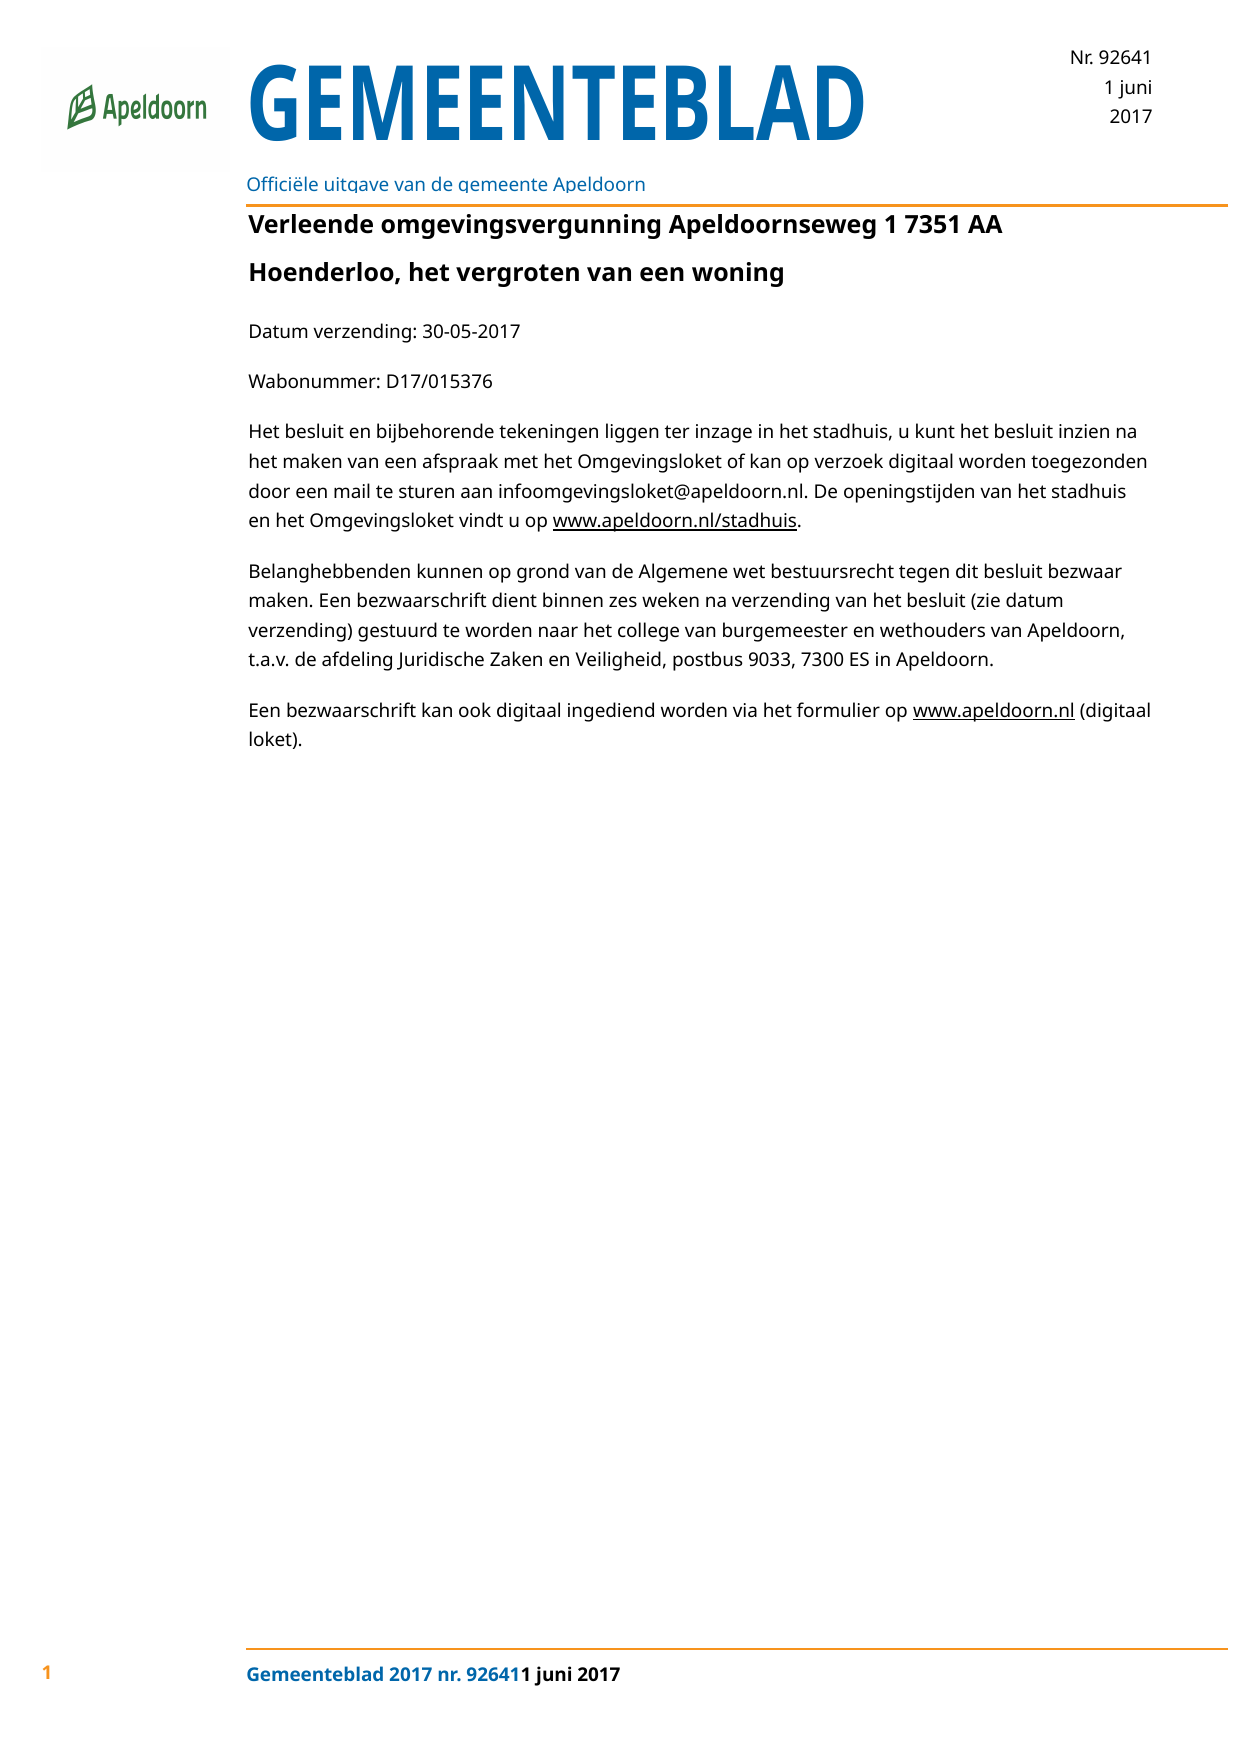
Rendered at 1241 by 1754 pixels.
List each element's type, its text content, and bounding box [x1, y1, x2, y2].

text Belanghebbenden kunnen op grond van de Algemene wet bestuursrecht tegen dit besluit bezwaar maken. Een bezwaarschrift dient binnen zes weken na verzending van het besluit (zie datum verzending) gestuurd te worden naar het college van burgemeester en wethouders van Apeldoorn, t.a.v. de afdeling Juridische Zaken en Veiligheid, postbus 9033, 7300 ES in Apeldoorn. [248, 558, 1152, 672]
text Datum verzending: 30-05-2017 [248, 318, 1152, 344]
text Wabonummer: D17/015376 [248, 368, 1152, 394]
text Het besluit en bijbehorende tekeningen liggen ter inzage in het stadhuis, u kunt het besluit inzien na het maken van een afspraak met het Omgevingsloket of kan op verzoek digitaal worden toegezonden door een mail te sturen aan infoomgevingsloket@apeldoorn.nl. De openingstijden van het stadhuis en het Omgevingsloket vindt u op www.apeldoorn.nl/stadhuis. [248, 419, 1152, 533]
text Een bezwaarschrift kan ook digitaal ingediend worden via het formulier op www.apeldoorn.nl (digitaal loket). [248, 697, 1152, 752]
picture [41, 47, 231, 172]
text Verleende omgevingsvergunning Apeldoornseweg 1 7351 AA Hoenderloo, het vergroten van een woning [248, 207, 1152, 288]
